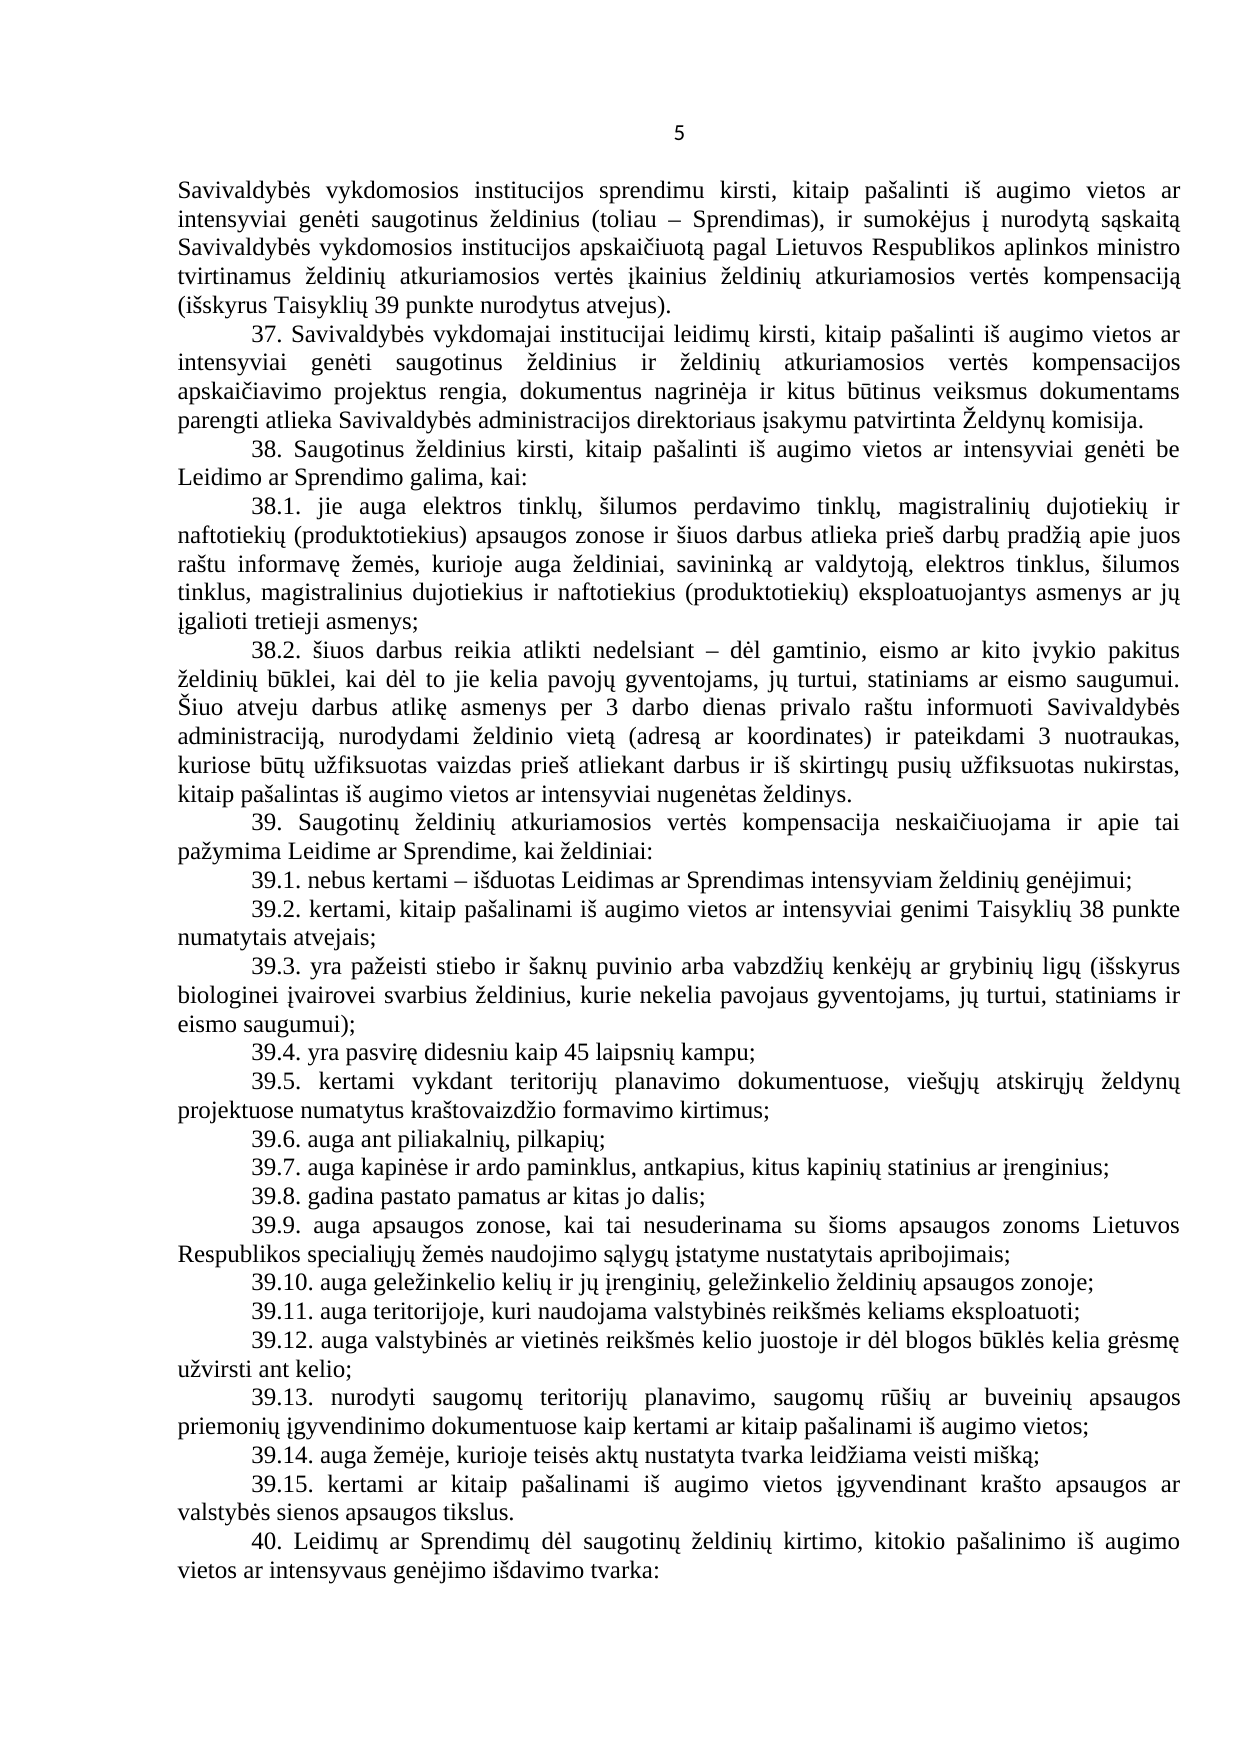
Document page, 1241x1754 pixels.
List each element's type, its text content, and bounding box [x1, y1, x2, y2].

text 39.11. auga teritorijoje, kuri naudojama valstybinės reikšmės keliams eksploatuoti; [177, 1296, 1181, 1325]
text 39.5. kertami vykdant teritorijų planavimo dokumentuose, viešųjų atskirųjų želdynų projektuose numatytus kraštovaizdžio formavimo kirtimus; [177, 1066, 1181, 1124]
text 39.6. auga ant piliakalnių, pilkapių; [177, 1124, 1181, 1152]
text Savivaldybės vykdomosios institucijos sprendimu kirsti, kitaip pašalinti iš augimo vietos ar intensyviai genėti saugotinus želdinius (toliau – Sprendimas), ir sumokėjus į nurodytą sąskaitą Savivaldybės vykdomosios institucijos apskaičiuotą pagal Lietuvos Respublikos aplinkos ministro tvirtinamus želdinių atkuriamosios vertės įkainius želdinių atkuriamosios vertės kompensaciją (išskyrus Taisyklių 39 punkte nurodytus atvejus). [177, 175, 1181, 319]
text 40. Leidimų ar Sprendimų dėl saugotinų želdinių kirtimo, kitokio pašalinimo iš augimo vietos ar intensyvaus genėjimo išdavimo tvarka: [177, 1526, 1181, 1584]
text 39.4. yra pasvirę didesniu kaip 45 laipsnių kampu; [177, 1037, 1181, 1066]
text 37. Savivaldybės vykdomajai institucijai leidimų kirsti, kitaip pašalinti iš augimo vietos ar intensyviai genėti saugotinus želdinius ir želdinių atkuriamosios vertės kompensacijos apskaičiavimo projektus rengia, dokumentus nagrinėja ir kitus būtinus veiksmus dokumentams parengti atlieka Savivaldybės administracijos direktoriaus įsakymu patvirtinta Želdynų komisija. [177, 319, 1181, 434]
text 38.2. šiuos darbus reikia atlikti nedelsiant – dėl gamtinio, eismo ar kito įvykio pakitus želdinių būklei, kai dėl to jie kelia pavojų gyventojams, jų turtui, statiniams ar eismo saugumui. Šiuo atveju darbus atlikę asmenys per 3 darbo dienas privalo raštu informuoti Savivaldybės administraciją, nurodydami želdinio vietą (adresą ar koordinates) ir pateikdami 3 nuotraukas, kuriose būtų užfiksuotas vaizdas prieš atliekant darbus ir iš skirtingų pusių užfiksuotas nukirstas, kitaip pašalintas iš augimo vietos ar intensyviai nugenėtas želdinys. [177, 635, 1181, 807]
text 39.14. auga žemėje, kurioje teisės aktų nustatyta tvarka leidžiama veisti mišką; [177, 1440, 1181, 1469]
text 38. Saugotinus želdinius kirsti, kitaip pašalinti iš augimo vietos ar intensyviai genėti be Leidimo ar Sprendimo galima, kai: [177, 434, 1181, 491]
text 39. Saugotinų želdinių atkuriamosios vertės kompensacija neskaičiuojama ir apie tai pažymima Leidime ar Sprendime, kai želdiniai: [177, 807, 1181, 865]
text 38.1. jie auga elektros tinklų, šilumos perdavimo tinklų, magistralinių dujotiekių ir naftotiekių (produktotiekius) apsaugos zonose ir šiuos darbus atlieka prieš darbų pradžią apie juos raštu informavę žemės, kurioje auga želdiniai, savininką ar valdytoją, elektros tinklus, šilumos tinklus, magistralinius dujotiekius ir naftotiekius (produktotiekių) eksploatuojantys asmenys ar jų įgalioti tretieji asmenys; [177, 491, 1181, 635]
text 39.7. auga kapinėse ir ardo paminklus, antkapius, kitus kapinių statinius ar įrenginius; [177, 1152, 1181, 1181]
text 39.12. auga valstybinės ar vietinės reikšmės kelio juostoje ir dėl blogos būklės kelia grėsmę užvirsti ant kelio; [177, 1325, 1181, 1382]
text 39.10. auga geležinkelio kelių ir jų įrenginių, geležinkelio želdinių apsaugos zonoje; [177, 1267, 1181, 1296]
text 39.2. kertami, kitaip pašalinami iš augimo vietos ar intensyviai genimi Taisyklių 38 punkte numatytais atvejais; [177, 894, 1181, 951]
text 39.15. kertami ar kitaip pašalinami iš augimo vietos įgyvendinant krašto apsaugos ar valstybės sienos apsaugos tikslus. [177, 1469, 1181, 1526]
text 39.3. yra pažeisti stiebo ir šaknų puvinio arba vabzdžių kenkėjų ar grybinių ligų (išskyrus biologinei įvairovei svarbius želdinius, kurie nekelia pavojaus gyventojams, jų turtui, statiniams ir eismo saugumui); [177, 951, 1181, 1037]
text 39.1. nebus kertami – išduotas Leidimas ar Sprendimas intensyviam želdinių genėjimui; [177, 865, 1181, 894]
text 39.13. nurodyti saugomų teritorijų planavimo, saugomų rūšių ar buveinių apsaugos priemonių įgyvendinimo dokumentuose kaip kertami ar kitaip pašalinami iš augimo vietos; [177, 1382, 1181, 1440]
text 39.8. gadina pastato pamatus ar kitas jo dalis; [177, 1181, 1181, 1210]
text 39.9. auga apsaugos zonose, kai tai nesuderinama su šioms apsaugos zonoms Lietuvos Respublikos specialiųjų žemės naudojimo sąlygų įstatyme nustatytais apribojimais; [177, 1210, 1181, 1267]
